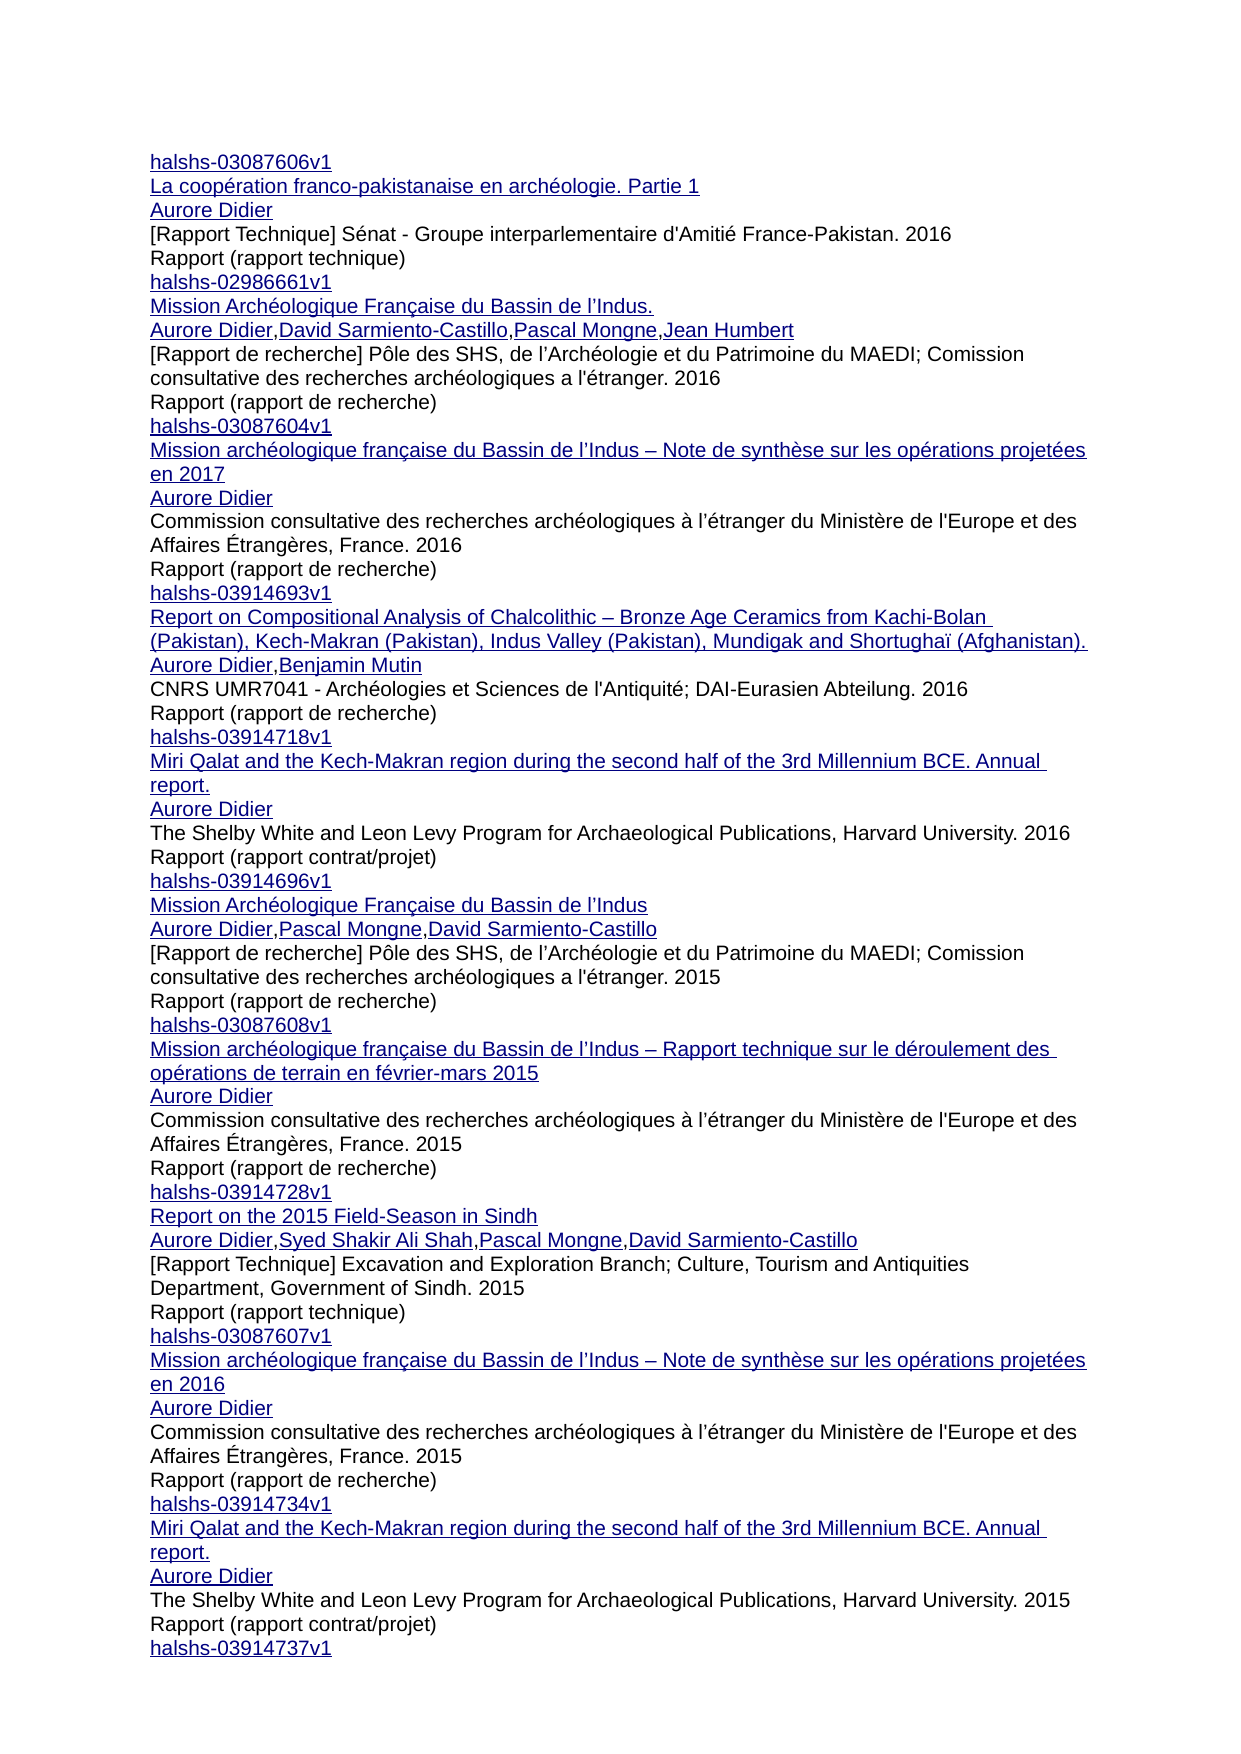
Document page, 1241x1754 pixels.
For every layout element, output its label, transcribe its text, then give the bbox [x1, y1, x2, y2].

table_cell Report on Compositional Analysis of Chalcolithic – Bronze Age Ceramics from Kachi-Bolan (Pakistan), Kech-Makran (Pakistan), Indus Valley (Pakistan), Mundigak and Shortughaï (Afghanistan). Aurore Didier,Benjamin Mutin CNRS UMR7041 - Archéologies et Sciences de l'Antiquité; DAI-Eurasien Abteilung. 2016 Rapport (rapport de recherche) halshs-03914718v1 [150, 605, 1090, 749]
table_cell La coopération franco-pakistanaise en archéologie. Partie 1 Aurore Didier [Rapport Technique] Sénat - Groupe interparlementaire d'Amitié France-Pakistan. 2016 Rapport (rapport technique) halshs-02986661v1 [150, 174, 1090, 294]
table_cell Mission archéologique française du Bassin de l’Indus – Rapport technique sur le déroulement des opérations de terrain en février-mars 2015 Aurore Didier Commission consultative des recherches archéologiques à l’étranger du Ministère de l'Europe et des Affaires Étrangères, France. 2015 Rapport (rapport de recherche) halshs-03914728v1 [150, 1036, 1090, 1204]
table_cell Miri Qalat and the Kech-Makran region during the second half of the 3rd Millennium BCE. Annual report. Aurore Didier The Shelby White and Leon Levy Program for Archaeological Publications, Harvard University. 2016 Rapport (rapport contrat/projet) halshs-03914696v1 [150, 749, 1090, 893]
table_cell Mission archéologique française du Bassin de l’Indus – Note de synthèse sur les opérations projetées en 2017 Aurore Didier Commission consultative des recherches archéologiques à l’étranger du Ministère de l'Europe et des Affaires Étrangères, France. 2016 Rapport (rapport de recherche) halshs-03914693v1 [150, 438, 1090, 605]
table_cell Report on the 2015 Field-Season in Sindh Aurore Didier,Syed Shakir Ali Shah,Pascal Mongne,David Sarmiento-Castillo [Rapport Technique] Excavation and Exploration Branch; Culture, Tourism and Antiquities Department, Government of Sindh. 2015 Rapport (rapport technique) halshs-03087607v1 [150, 1204, 1090, 1348]
table_cell Mission archéologique française du Bassin de l’Indus – Note de synthèse sur les opérations projetées en 2016 Aurore Didier Commission consultative des recherches archéologiques à l’étranger du Ministère de l'Europe et des Affaires Étrangères, France. 2015 Rapport (rapport de recherche) halshs-03914734v1 [150, 1348, 1090, 1516]
table_cell Mission Archéologique Française du Bassin de l’Indus. Aurore Didier,David Sarmiento-Castillo,Pascal Mongne,Jean Humbert [Rapport de recherche] Pôle des SHS, de l’Archéologie et du Patrimoine du MAEDI; Comission consultative des recherches archéologiques a l'étranger. 2016 Rapport (rapport de recherche) halshs-03087604v1 [150, 294, 1090, 437]
table_cell Mission Archéologique Française du Bassin de l’Indus Aurore Didier,Pascal Mongne,David Sarmiento-Castillo [Rapport de recherche] Pôle des SHS, de l’Archéologie et du Patrimoine du MAEDI; Comission consultative des recherches archéologiques a l'étranger. 2015 Rapport (rapport de recherche) halshs-03087608v1 [150, 893, 1090, 1036]
table_cell Miri Qalat and the Kech-Makran region during the second half of the 3rd Millennium BCE. Annual report. Aurore Didier The Shelby White and Leon Levy Program for Archaeological Publications, Harvard University. 2015 Rapport (rapport contrat/projet) halshs-03914737v1 [150, 1516, 1090, 1659]
table_cell halshs-03087606v1 [150, 150, 1090, 174]
